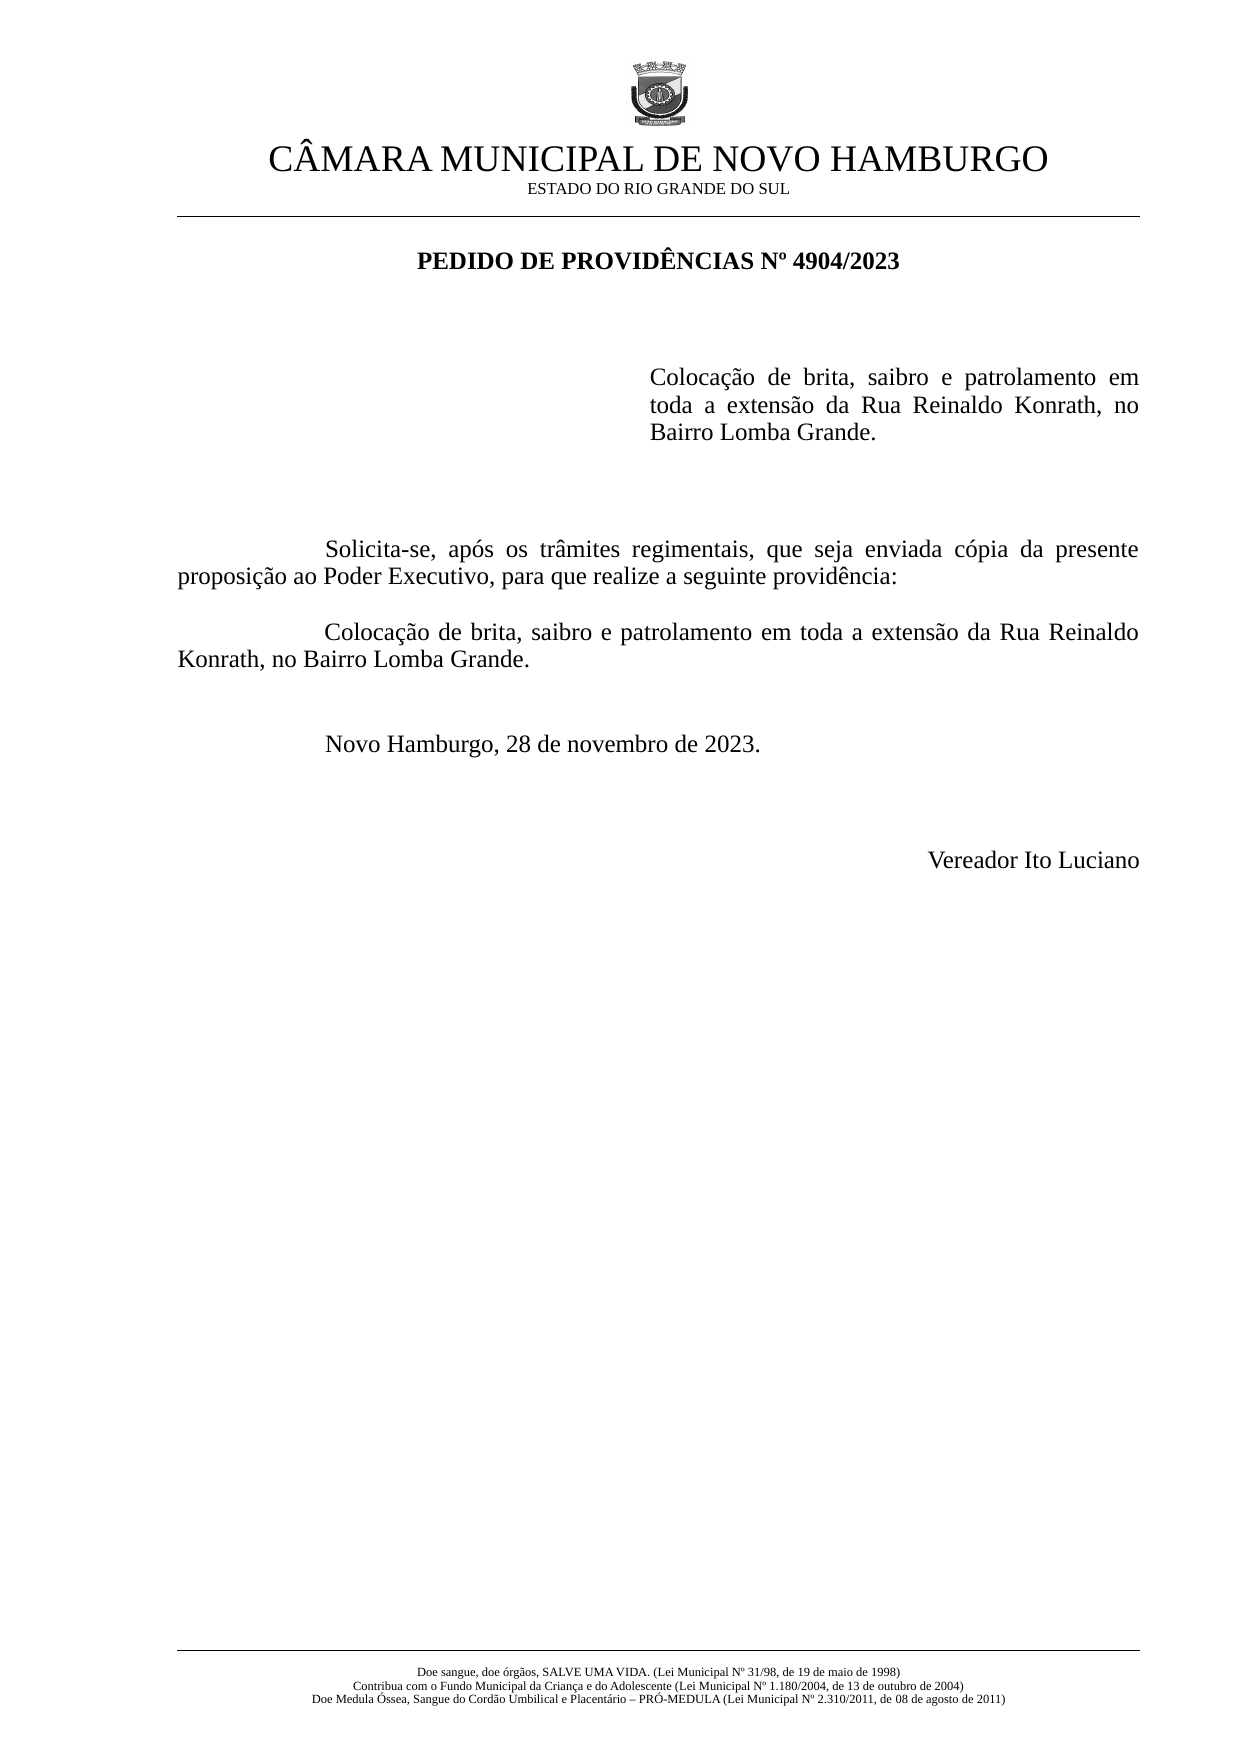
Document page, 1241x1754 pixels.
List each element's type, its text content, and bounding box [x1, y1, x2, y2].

text Vereador Ito Luciano [649, 847, 1140, 874]
text Solicita-se, após os trâmites regimentais, que seja enviada cópia da presente proposição ao Poder Executivo, para que realize a seguinte providência: [177, 535, 1140, 590]
list Colocação de brita, saibro e patrolamento em toda a extensão da Rua Reinaldo Konrath, no Bairro Lomba Grande. [649, 363, 1140, 446]
text PEDIDO DE PROVIDÊNCIAS Nº 4904/2023 [177, 247, 1140, 274]
text Novo Hamburgo, 28 de novembro de 2023. [177, 730, 1140, 758]
list Colocação de brita, saibro e patrolamento em toda a extensão da Rua Reinaldo Konrath, no Bairro Lomba Grande. [177, 618, 1140, 673]
